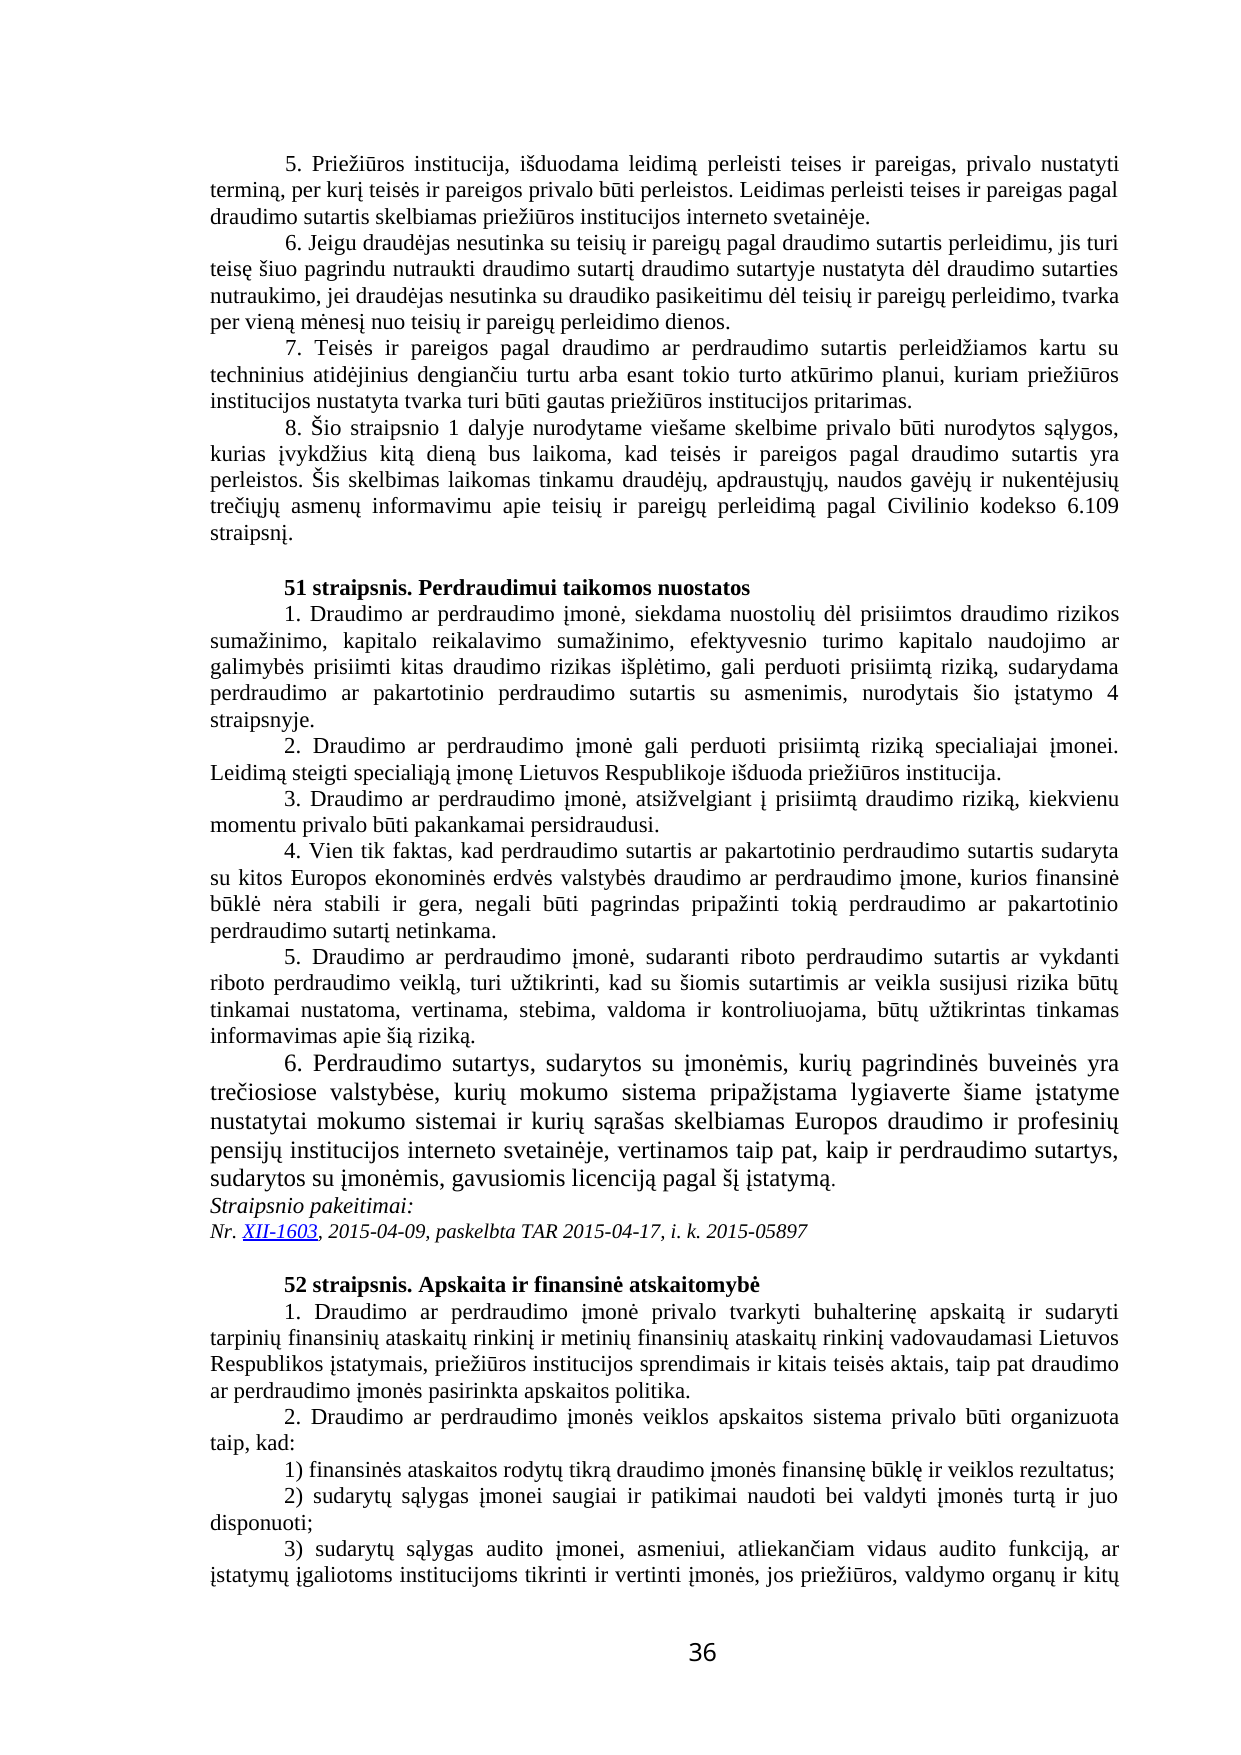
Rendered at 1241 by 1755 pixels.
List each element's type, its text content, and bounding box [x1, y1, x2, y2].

text 6. Perdraudimo sutartys, sudarytos su įmonėmis, kurių pagrindinės buveinės yra trečiosiose valstybėse, kurių mokumo sistema pripažįstama lygiaverte šiame įstatyme nustatytai mokumo sistemai ir kurių sąrašas skelbiamas Europos draudimo ir profesinių pensijų institucijos interneto svetainėje, vertinamos taip pat, kaip ir perdraudimo sutartys, sudarytos su įmonėmis, gavusiomis licenciją pagal šį įstatymą. [210, 1048, 1120, 1192]
text 1) finansinės ataskaitos rodytų tikrą draudimo įmonės finansinę būklę ir veiklos rezultatus; [210, 1456, 1120, 1482]
text 5. Priežiūros institucija, išduodama leidimą perleisti teises ir pareigas, privalo nustatyti terminą, per kurį teisės ir pareigos privalo būti perleistos. Leidimas perleisti teises ir pareigas pagal draudimo sutartis skelbiamas priežiūros institucijos interneto svetainėje. [210, 150, 1120, 229]
text 3) sudarytų sąlygas audito įmonei, asmeniui, atliekančiam vidaus audito funkciją, ar įstatymų įgaliotoms institucijoms tikrinti ir vertinti įmonės, jos priežiūros, valdymo organų ir kitų [210, 1535, 1120, 1588]
text 2. Draudimo ar perdraudimo įmonės veiklos apskaitos sistema privalo būti organizuota taip, kad: [210, 1403, 1120, 1456]
text 2. Draudimo ar perdraudimo įmonė gali perduoti prisiimtą riziką specialiajai įmonei. Leidimą steigti specialiąją įmonę Lietuvos Respublikoje išduoda priežiūros institucija. [210, 732, 1120, 785]
text 3. Draudimo ar perdraudimo įmonė, atsižvelgiant į prisiimtą draudimo riziką, kiekvienu momentu privalo būti pakankamai persidraudusi. [210, 785, 1120, 838]
text Straipsnio pakeitimai: [210, 1192, 1120, 1218]
text Nr. XII-1603, 2015-04-09, paskelbta TAR 2015-04-17, i. k. 2015-05897 [210, 1218, 1120, 1243]
text 6. Jeigu draudėjas nesutinka su teisių ir pareigų pagal draudimo sutartis perleidimu, jis turi teisę šiuo pagrindu nutraukti draudimo sutartį draudimo sutartyje nustatyta dėl draudimo sutarties nutraukimo, jei draudėjas nesutinka su draudiko pasikeitimu dėl teisių ir pareigų perleidimo, tvarka per vieną mėnesį nuo teisių ir pareigų perleidimo dienos. [210, 229, 1120, 334]
text 8. Šio straipsnio 1 dalyje nurodytame viešame skelbime privalo būti nurodytos sąlygos, kurias įvykdžius kitą dieną bus laikoma, kad teisės ir pareigos pagal draudimo sutartis yra perleistos. Šis skelbimas laikomas tinkamu draudėjų, apdraustųjų, naudos gavėjų ir nukentėjusių trečiųjų asmenų informavimu apie teisių ir pareigų perleidimą pagal Civilinio kodekso 6.109 straipsnį. [210, 413, 1120, 545]
text 51 straipsnis. Perdraudimui taikomos nuostatos [210, 574, 1120, 600]
text 2) sudarytų sąlygas įmonei saugiai ir patikimai naudoti bei valdyti įmonės turtą ir juo disponuoti; [210, 1482, 1120, 1535]
text 7. Teisės ir pareigos pagal draudimo ar perdraudimo sutartis perleidžiamos kartu su techninius atidėjinius dengiančiu turtu arba esant tokio turto atkūrimo planui, kuriam priežiūros institucijos nustatyta tvarka turi būti gautas priežiūros institucijos pritarimas. [210, 334, 1120, 413]
text 1. Draudimo ar perdraudimo įmonė privalo tvarkyti buhalterinę apskaitą ir sudaryti tarpinių finansinių ataskaitų rinkinį ir metinių finansinių ataskaitų rinkinį vadovaudamasi Lietuvos Respublikos įstatymais, priežiūros institucijos sprendimais ir kitais teisės aktais, taip pat draudimo ar perdraudimo įmonės pasirinkta apskaitos politika. [210, 1298, 1120, 1403]
text 52 straipsnis. Apskaita ir finansinė atskaitomybė [210, 1271, 1120, 1298]
text 5. Draudimo ar perdraudimo įmonė, sudaranti riboto perdraudimo sutartis ar vykdanti riboto perdraudimo veiklą, turi užtikrinti, kad su šiomis sutartimis ar veikla susijusi rizika būtų tinkamai nustatoma, vertinama, stebima, valdoma ir kontroliuojama, būtų užtikrintas tinkamas informavimas apie šią riziką. [210, 943, 1120, 1048]
text 4. Vien tik faktas, kad perdraudimo sutartis ar pakartotinio perdraudimo sutartis sudaryta su kitos Europos ekonominės erdvės valstybės draudimo ar perdraudimo įmone, kurios finansinė būklė nėra stabili ir gera, negali būti pagrindas pripažinti tokią perdraudimo ar pakartotinio perdraudimo sutartį netinkama. [210, 838, 1120, 943]
text 1. Draudimo ar perdraudimo įmonė, siekdama nuostolių dėl prisiimtos draudimo rizikos sumažinimo, kapitalo reikalavimo sumažinimo, efektyvesnio turimo kapitalo naudojimo ar galimybės prisiimti kitas draudimo rizikas išplėtimo, gali perduoti prisiimtą riziką, sudarydama perdraudimo ar pakartotinio perdraudimo sutartis su asmenimis, nurodytais šio įstatymo 4 straipsnyje. [210, 600, 1120, 732]
